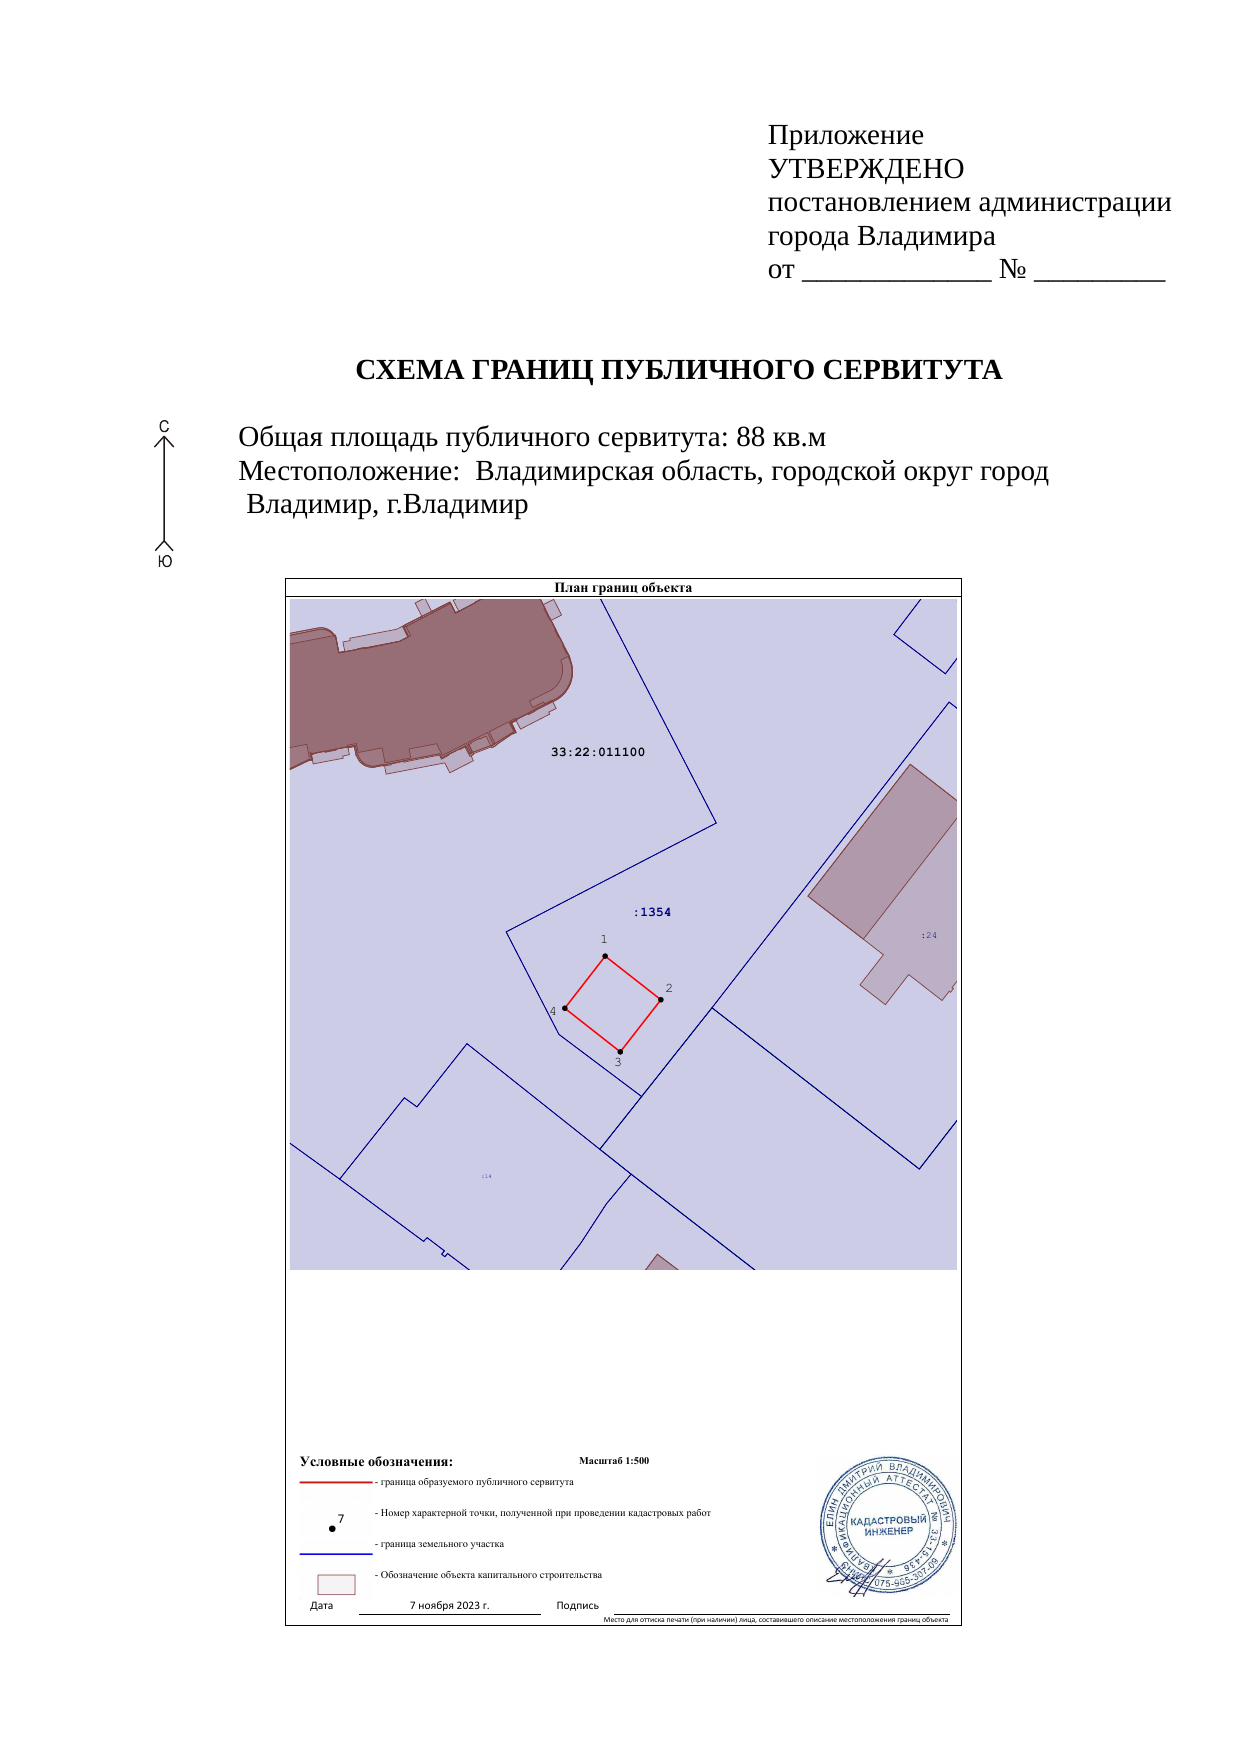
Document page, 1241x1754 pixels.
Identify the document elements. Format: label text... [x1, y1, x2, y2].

text УТВЕРЖДЕНО [177, 151, 1181, 184]
text Общая площадь публичного сервитута: 88 кв.м [238, 419, 1181, 453]
text СХЕМА ГРАНИЦ ПУБЛИЧНОГО СЕРВИТУТА [177, 352, 1181, 386]
text от _____________ № _________ [177, 251, 1181, 285]
text Приложение [177, 117, 1181, 151]
text Местоположение: Владимирская область, городской округ город Владимир, г.Владимир [238, 453, 1181, 520]
text постановлением администрации [177, 184, 1181, 218]
text города Владимира [177, 218, 1181, 251]
